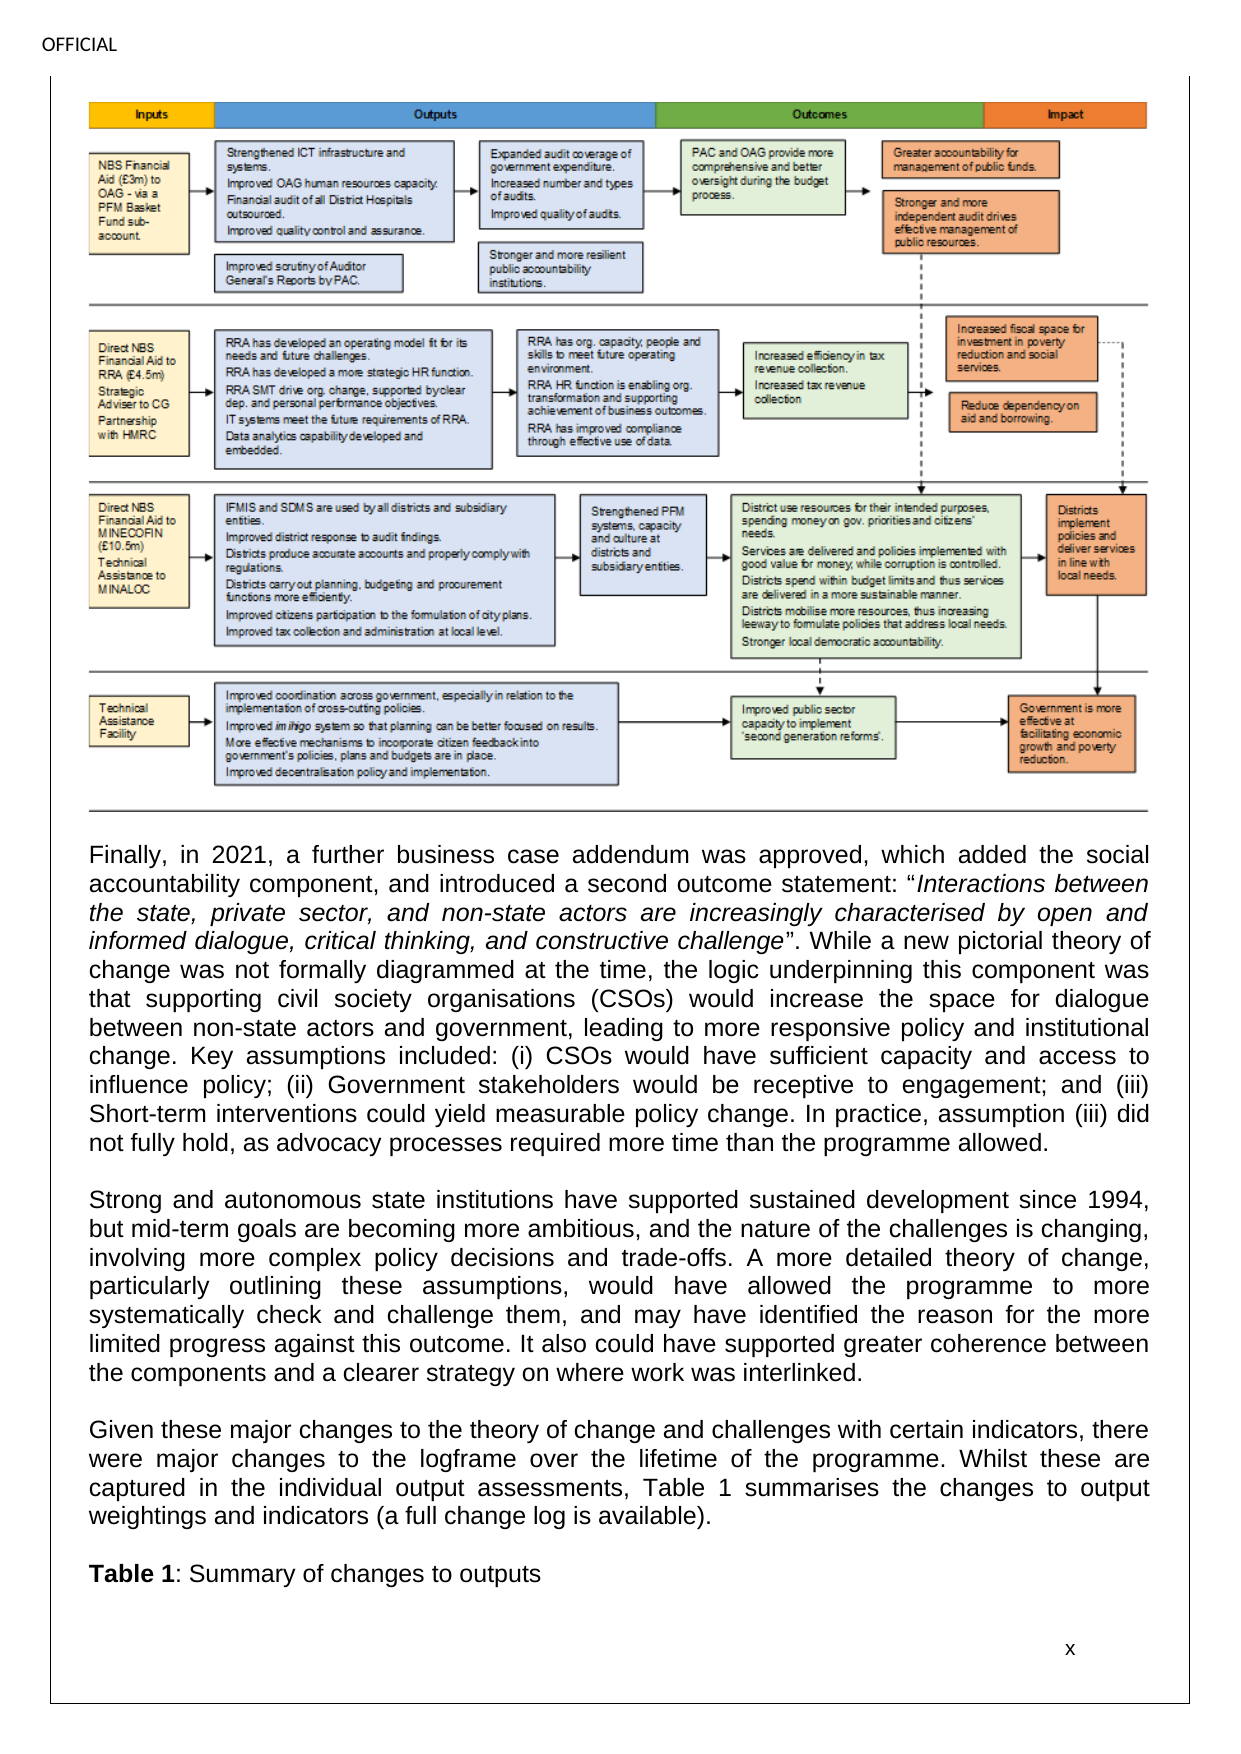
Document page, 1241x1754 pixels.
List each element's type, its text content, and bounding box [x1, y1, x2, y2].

text Given these major changes to the theory of change and challenges with certain indicators, there were major changes to the logframe over the lifetime of the programme. Whilst these are captured in the individual output assessments, Table 1 summarises the changes to output weightings and indicators (a full change log is available). [89, 1415, 1152, 1530]
text Finally, in 2021, a further business case addendum was approved, which added the social accountability component, and introduced a second outcome statement: “Interactions between the state, private sector, and non-state actors are increasingly characterised by open and informed dialogue, critical thinking, and constructive challenge”. While a new pictorial theory of change was not formally diagrammed at the time, the logic underpinning this component was that supporting civil society organisations (CSOs) would increase the space for dialogue between non-state actors and government, leading to more responsive policy and institutional change. Key assumptions included: (i) CSOs would have sufficient capacity and access to influence policy; (ii) Government stakeholders would be receptive to engagement; and (iii) Short-term interventions could yield measurable policy change. In practice, assumption (iii) did not fully hold, as advocacy processes required more time than the programme allowed. [89, 840, 1152, 1156]
text Table 1: Summary of changes to outputs [89, 1559, 1152, 1587]
text Strong and autonomous state institutions have supported sustained development since 1994, but mid-term goals are becoming more ambitious, and the nature of the challenges is changing, involving more complex policy decisions and trade-offs. A more detailed theory of change, particularly outlining these assumptions, would have allowed the programme to more systematically check and challenge them, and may have identified the reason for the more limited progress against this outcome. It also could have supported greater coherence between the components and a clearer strategy on where work was interlinked. [89, 1185, 1152, 1386]
